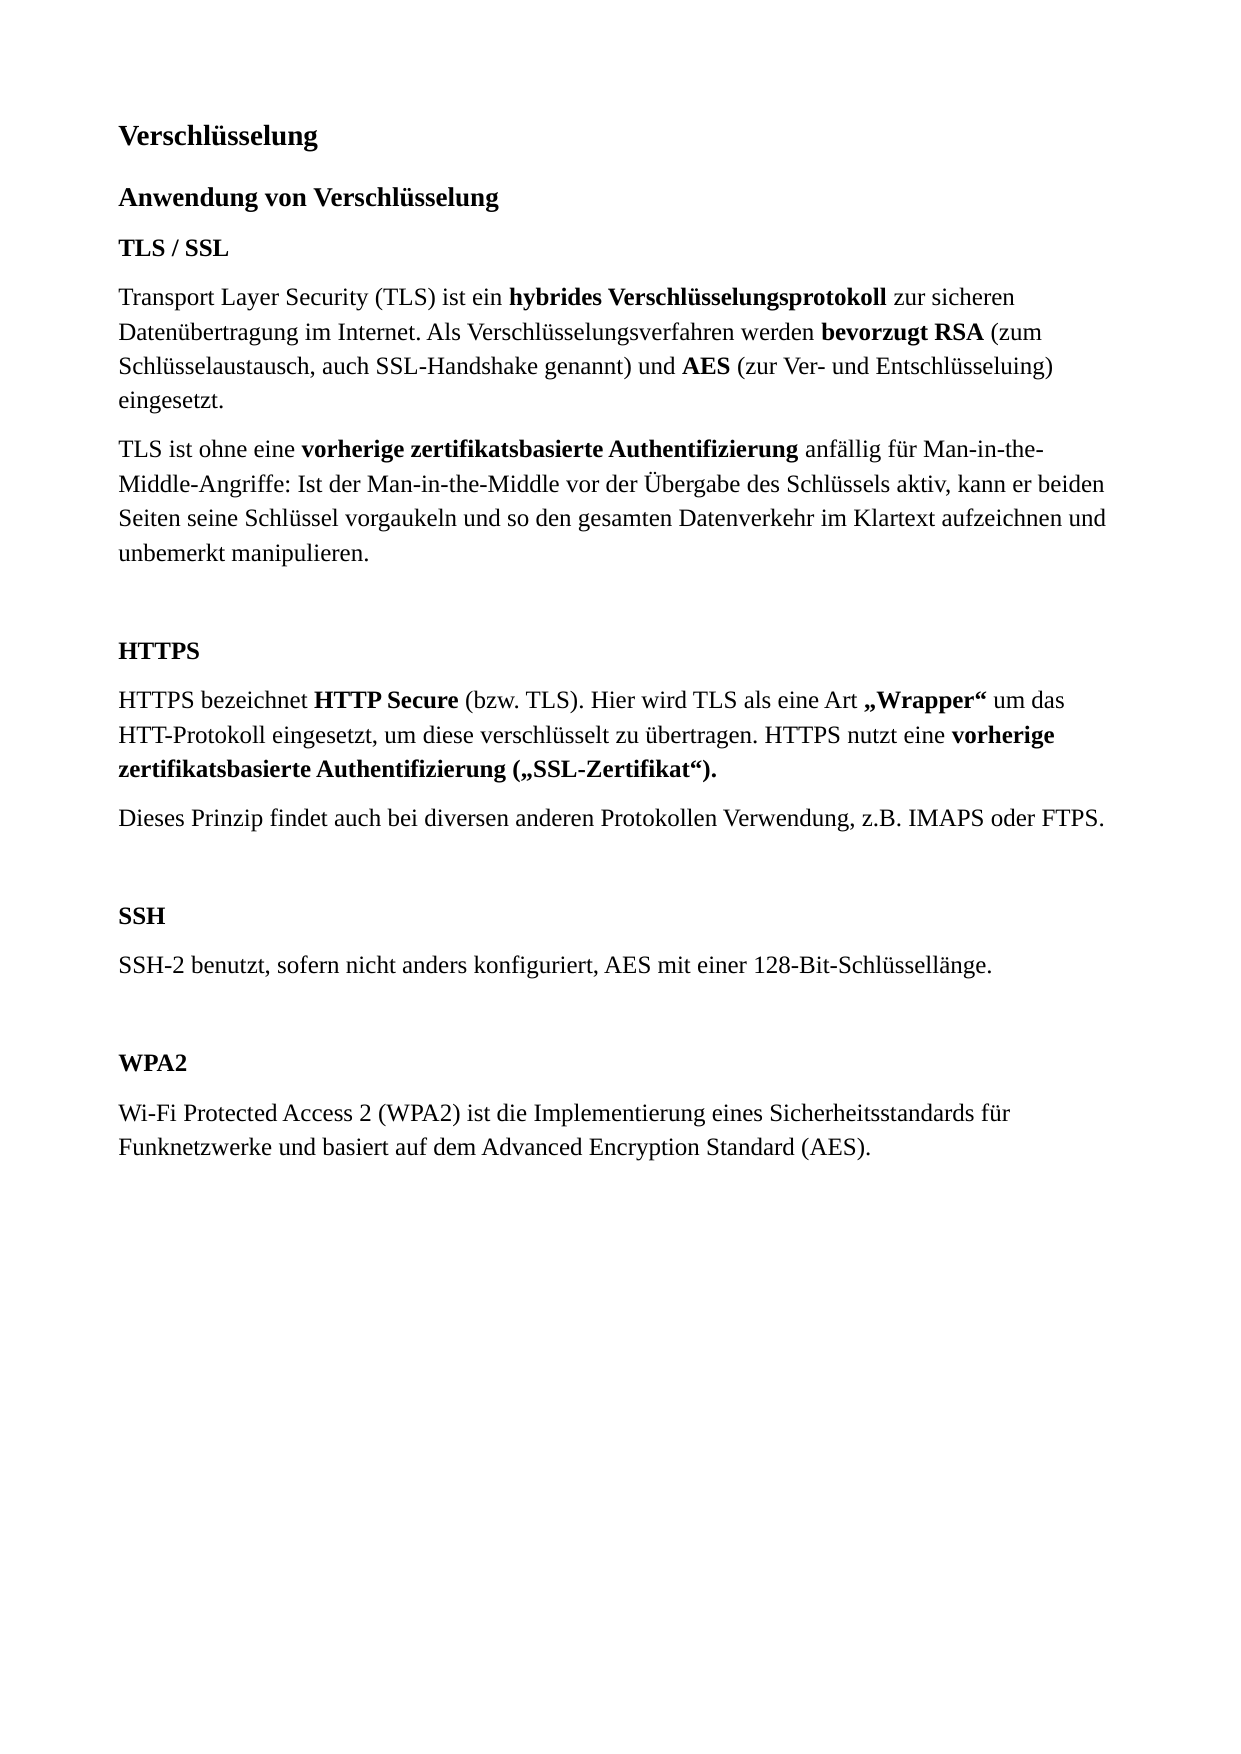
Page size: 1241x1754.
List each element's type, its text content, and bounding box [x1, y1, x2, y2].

text Wi-Fi Protected Access 2 (WPA2) ist die Implementierung eines Sicherheitsstandards für Funknetzwerke und basiert auf dem Advanced Encryption Standard (AES). [118, 1098, 1122, 1161]
text TLS / SSL [118, 233, 1122, 262]
text WPA2 [118, 1048, 1122, 1077]
text Anwendung von Verschlüsselung [118, 181, 1122, 212]
text Dieses Prinzip findet auch bei diversen anderen Protokollen Verwendung, z.B. IMAPS oder FTPS. [118, 803, 1122, 832]
text SSH [118, 901, 1122, 930]
text HTTPS bezeichnet HTTP Secure (bzw. TLS). Hier wird TLS als eine Art „Wrapper“ um das HTT-Protokoll eingesetzt, um diese verschlüsselt zu übertragen. HTTPS nutzt eine vorherige zertifikatsbasierte Authentifizierung („SSL-Zertifikat“). [118, 685, 1122, 783]
text TLS ist ohne eine vorherige zertifikatsbasierte Authentifizierung anfällig für Man-in-the-Middle-Angriffe: Ist der Man-in-the-Middle vor der Übergabe des Schlüssels aktiv, kann er beiden Seiten seine Schlüssel vorgaukeln und so den gesamten Datenverkehr im Klartext aufzeichnen und unbemerkt manipulieren. [118, 434, 1122, 567]
text SSH-2 benutzt, sofern nicht anders konfiguriert, AES mit einer 128-Bit-Schlüssellänge. [118, 950, 1122, 979]
text HTTPS [118, 636, 1122, 665]
text Transport Layer Security (TLS) ist ein hybrides Verschlüsselungsprotokoll zur sicheren Datenübertragung im Internet. Als Verschlüsselungsverfahren werden bevorzugt RSA (zum Schlüsselaustausch, auch SSL-Handshake genannt) und AES (zur Ver- und Entschlüsseluing) eingesetzt. [118, 282, 1122, 414]
